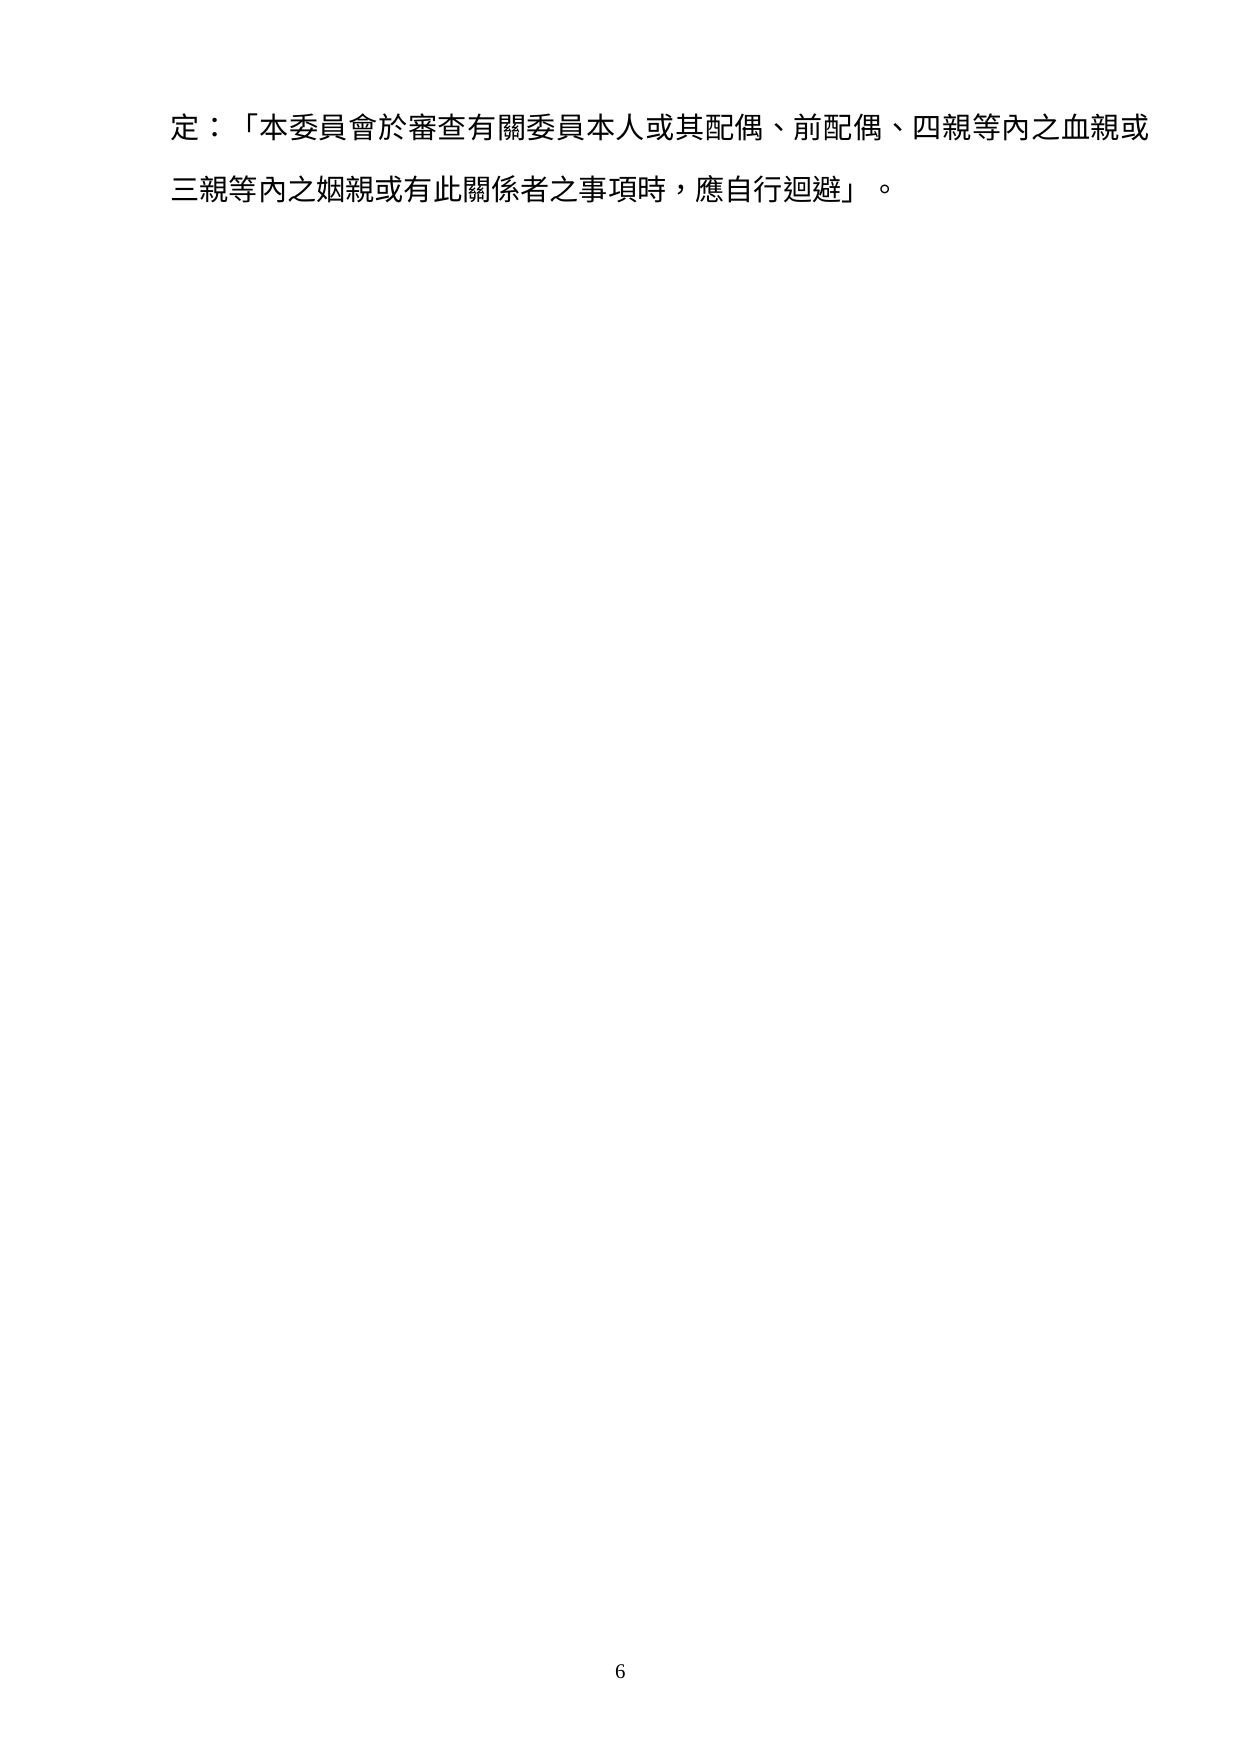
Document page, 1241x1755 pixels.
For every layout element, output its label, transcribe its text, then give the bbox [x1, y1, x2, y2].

text 定：「本委員會於審查有關委員本人或其配偶、前配偶、四親等內之血親或三親等內之姻親或有此關係者之事項時，應自行迴避」。 [89, 84, 1152, 209]
